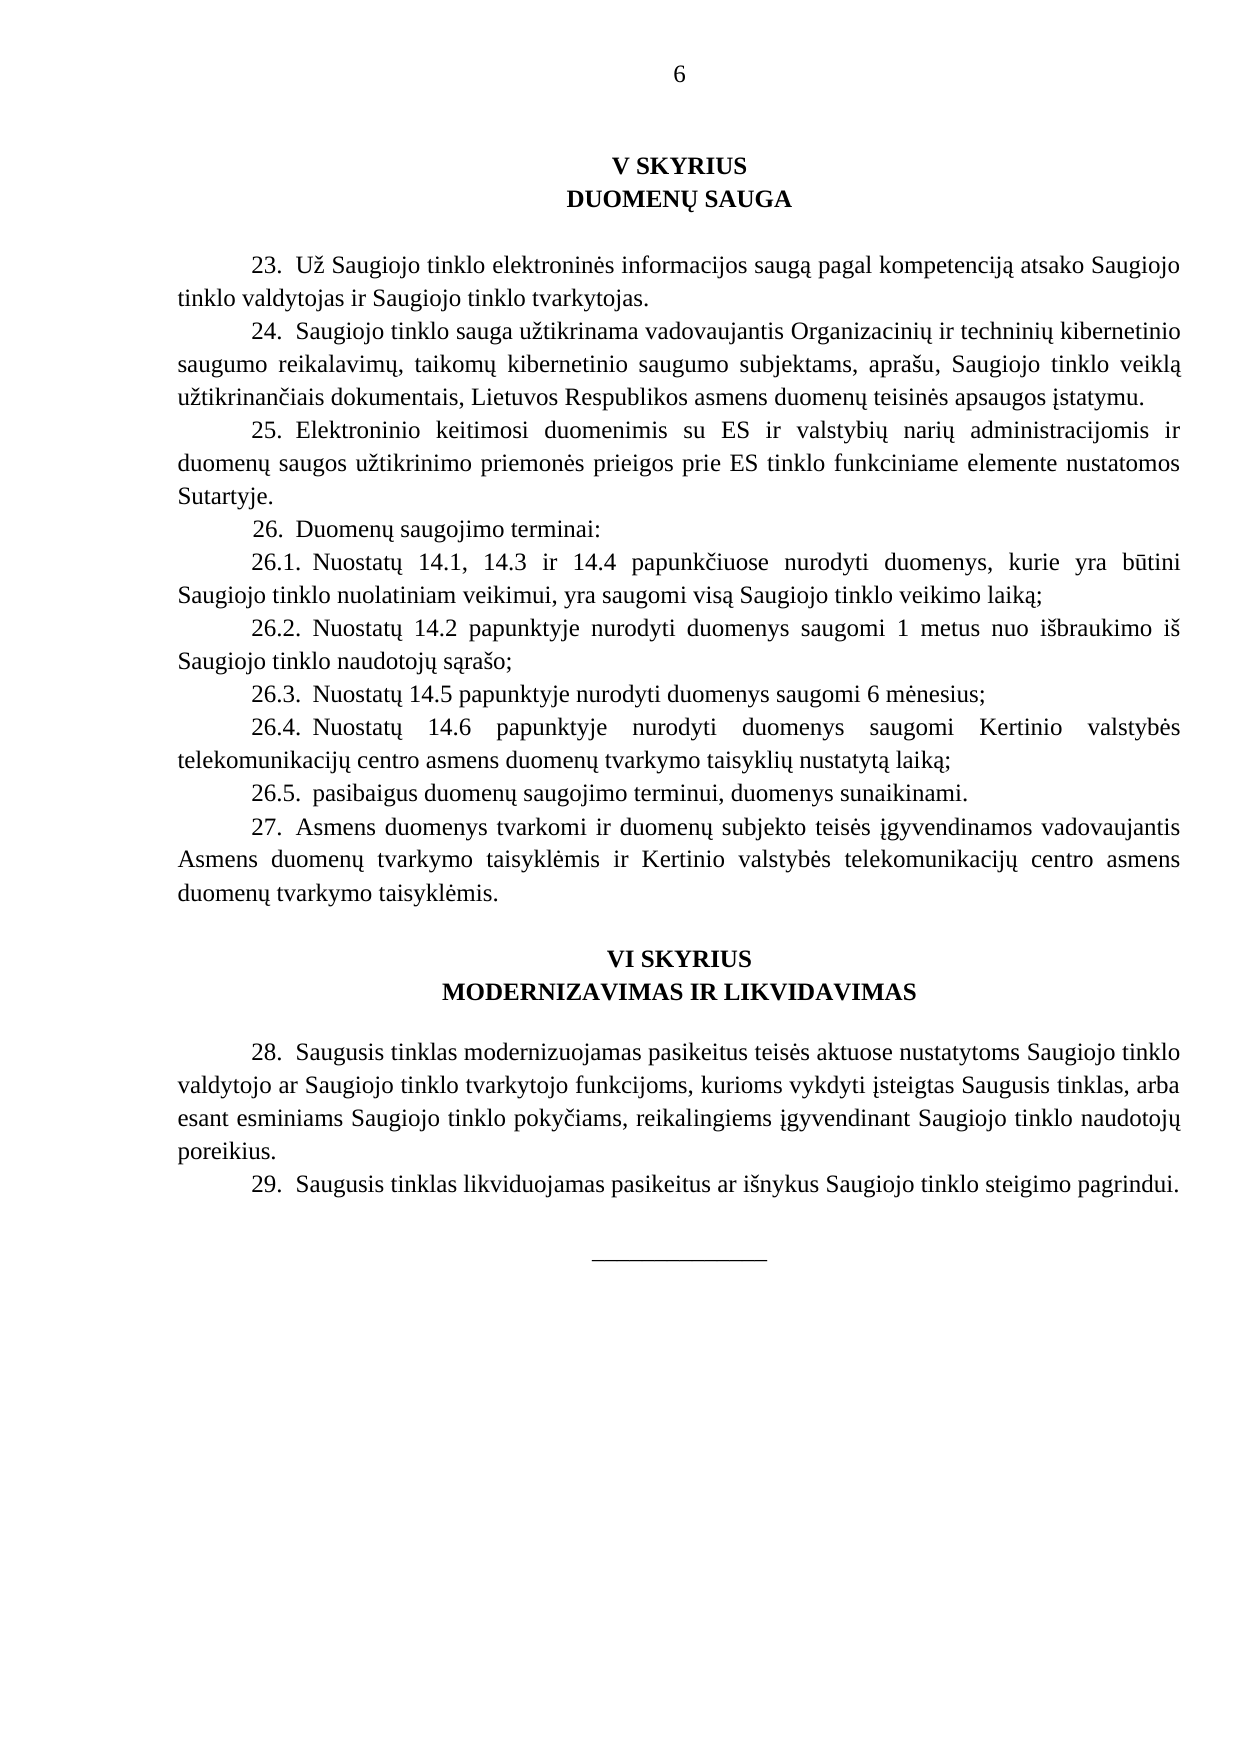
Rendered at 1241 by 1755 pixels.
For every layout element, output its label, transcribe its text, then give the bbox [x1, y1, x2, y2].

text 23. Už Saugiojo tinklo elektroninės informacijos saugą pagal kompetenciją atsako Saugiojo tinklo valdytojas ir Saugiojo tinklo tvarkytojas. [177, 250, 1181, 312]
text MODERNIZAVIMAS IR LIKVIDAVIMAS [177, 977, 1181, 1005]
text 29. Saugusis tinklas likviduojamas pasikeitus ar išnykus Saugiojo tinklo steigimo pagrindui. [177, 1169, 1181, 1198]
text 27. Asmens duomenys tvarkomi ir duomenų subjekto teisės įgyvendinamos vadovaujantis Asmens duomenų tvarkymo taisyklėmis ir Kertinio valstybės telekomunikacijų centro asmens duomenų tvarkymo taisyklėmis. [177, 812, 1181, 906]
text 25. Elektroninio keitimosi duomenimis su ES ir valstybių narių administracijomis ir duomenų saugos užtikrinimo priemonės prieigos prie ES tinklo funkciniame elemente nustatomos Sutartyje. [177, 415, 1181, 510]
text 28. Saugusis tinklas modernizuojamas pasikeitus teisės aktuose nustatytoms Saugiojo tinklo valdytojo ar Saugiojo tinklo tvarkytojo funkcijoms, kurioms vykdyti įsteigtas Saugusis tinklas, arba esant esminiams Saugiojo tinklo pokyčiams, reikalingiems įgyvendinant Saugiojo tinklo naudotojų poreikius. [177, 1037, 1181, 1165]
text 24. Saugiojo tinklo sauga užtikrinama vadovaujantis Organizacinių ir techninių kibernetinio saugumo reikalavimų, taikomų kibernetinio saugumo subjektams, aprašu, Saugiojo tinklo veiklą užtikrinančiais dokumentais, Lietuvos Respublikos asmens duomenų teisinės apsaugos įstatymu. [177, 316, 1181, 411]
text 26.3. Nuostatų 14.5 papunktyje nurodyti duomenys saugomi 6 mėnesius; [177, 679, 1181, 708]
text 26.1. Nuostatų 14.1, 14.3 ir 14.4 papunkčiuose nurodyti duomenys, kurie yra būtini Saugiojo tinklo nuolatiniam veikimui, yra saugomi visą Saugiojo tinklo veikimo laiką; [177, 547, 1181, 609]
text DUOMENŲ SAUGA [177, 184, 1181, 213]
text 26. Duomenų saugojimo terminai: [177, 514, 1181, 543]
text 26.5. pasibaigus duomenų saugojimo terminui, duomenys sunaikinami. [177, 778, 1181, 807]
text 26.4. Nuostatų 14.6 papunktyje nurodyti duomenys saugomi Kertinio valstybės telekomunikacijų centro asmens duomenų tvarkymo taisyklių nustatytą laiką; [177, 712, 1181, 774]
text VI SKYRIUS [177, 944, 1181, 972]
text 26.2. Nuostatų 14.2 papunktyje nurodyti duomenys saugomi 1 metus nuo išbraukimo iš Saugiojo tinklo naudotojų sąrašo; [177, 613, 1181, 675]
text V SKYRIUS [177, 151, 1181, 180]
text ______________ [177, 1235, 1181, 1264]
